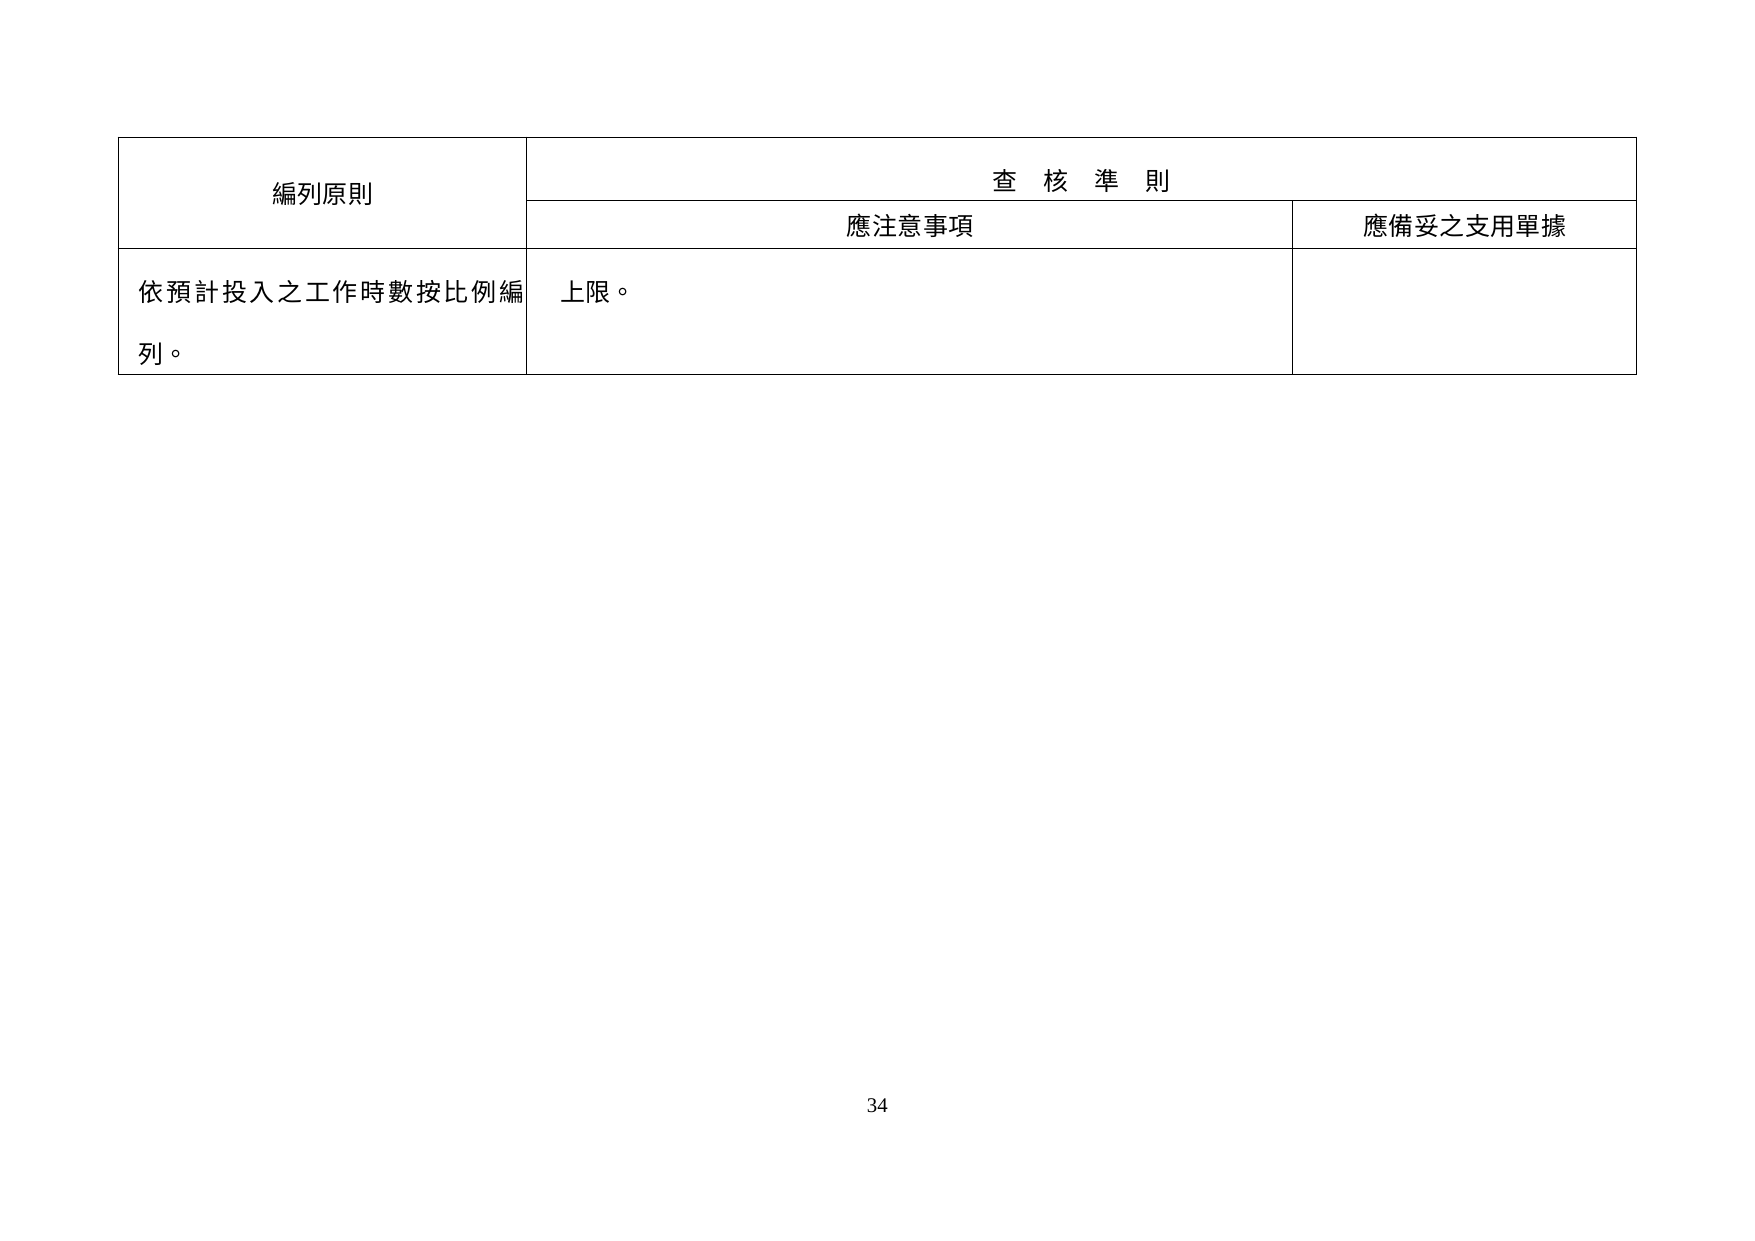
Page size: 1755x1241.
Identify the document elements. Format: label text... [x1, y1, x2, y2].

table_cell 應注意事項 [527, 201, 1292, 248]
table_header 查 核 準 則 [527, 138, 1636, 200]
table_cell 所列報人員應為公司聘用人員(含研發替代役第3階段研發人員，不含派遣人力)且與本計畫原編列名單相符，如有人員更替及待聘人員之聘用，應於執行工作報告內報備，如為專案計畫主持人變更應經核准。 新增或異動人員其學經歷背景與擔任本研究計畫工作(以下簡稱專案計畫)無不合理情形。 參與專案之人員，應提供工時紀錄及研發紀錄簿。 公司所提供之工時紀錄經核對其內部記錄，無不合理情形。 可認列之薪資項目包含本薪、主管加給、職務加給、專業津貼（或相類似之定時、定額現金給付項目）、加班費及年終獎金，但不含非固定薪資、津貼、資遣費、滿期金、免稅伙食費及公司相對提列、提撥或負擔之退休金、退職金及勞健保等。 所列報之薪資應與薪資清冊所載金額核算相符，並依投入專案計畫工時之比例計算。薪資清冊之當月實領金額應與銀行轉帳之支付證明相符。 因專案需要延時加班發給之加班費應具備加班紀錄，其加班事由應與專案有關，並經計畫主持人核准。(加班申請或核准單應加蓋計畫主持人專章) 毎ㄧ創新研發人員每月報支加班費之專案加班時數不得超過專案工時統計表所列報之當月投入計畫之時數。計入專案之加班費可採下列二種方式擇一並且一致適用。 逐一個別計算每一專案創新研發人員實際應計入專案之加班工時費用。加班費之計算應與公司人事管理辦法所定加班費計算方式相符。 每一專案創新研發人員當月實際加班費總數÷實際加班總時數×本計畫之加班時數之方式計算。當月實際加班費總數及總加班工時應與薪資清冊相符。 年終獎金採按月提列方式列報，其提列數應小於或等於實發數並不得超過2個月月薪，並應依投入專案計畫工時之比例計算。 所列報之薪資與薪資扣繳憑單相比，其差異應具備合理解釋。 非經變更同意，各年度及投入總人月數之列報以計畫原編列數為上限。 [527, 249, 1292, 374]
table_header 編列原則 [119, 138, 526, 248]
table_cell [1293, 249, 1636, 374]
table_cell 所稱研發人員之薪資係指參與本計畫之專案團隊創新研發人員於計畫核准執行期間內發生之薪資費用。 可列入計畫之薪資包含： 本(底)薪 主管加給 職務加給 專業津貼或其他相類似之固定貨幣給付項目 2個月之年終獎金(含公司發放之三節獎金，以本薪含職務加給及主管加給為計算基礎) 加班費 所稱本(底)薪、主管加給、職務加給、專業津貼或其他相類似之固定貨幣給付項目需符合下列一般原則： 公司訂有一定之計算標準及薪給制度 每月定時、定額發放 能提供完整工時記錄 不含非固定薪資、津貼、除計畫可認列年終獎金以外之各種獎金、資遣費、滿期金、免稅伙食費及公司相對提列、提撥或負擔之退休金、退職金及勞健保等。 計畫所需預算依不同職級人員預計投入人月數及平均月薪編列。 前項所稱投入人月，應依預計投入之工作時數按比例編列。 [119, 249, 526, 374]
table_cell 應備妥之支用單據 [1293, 201, 1636, 248]
